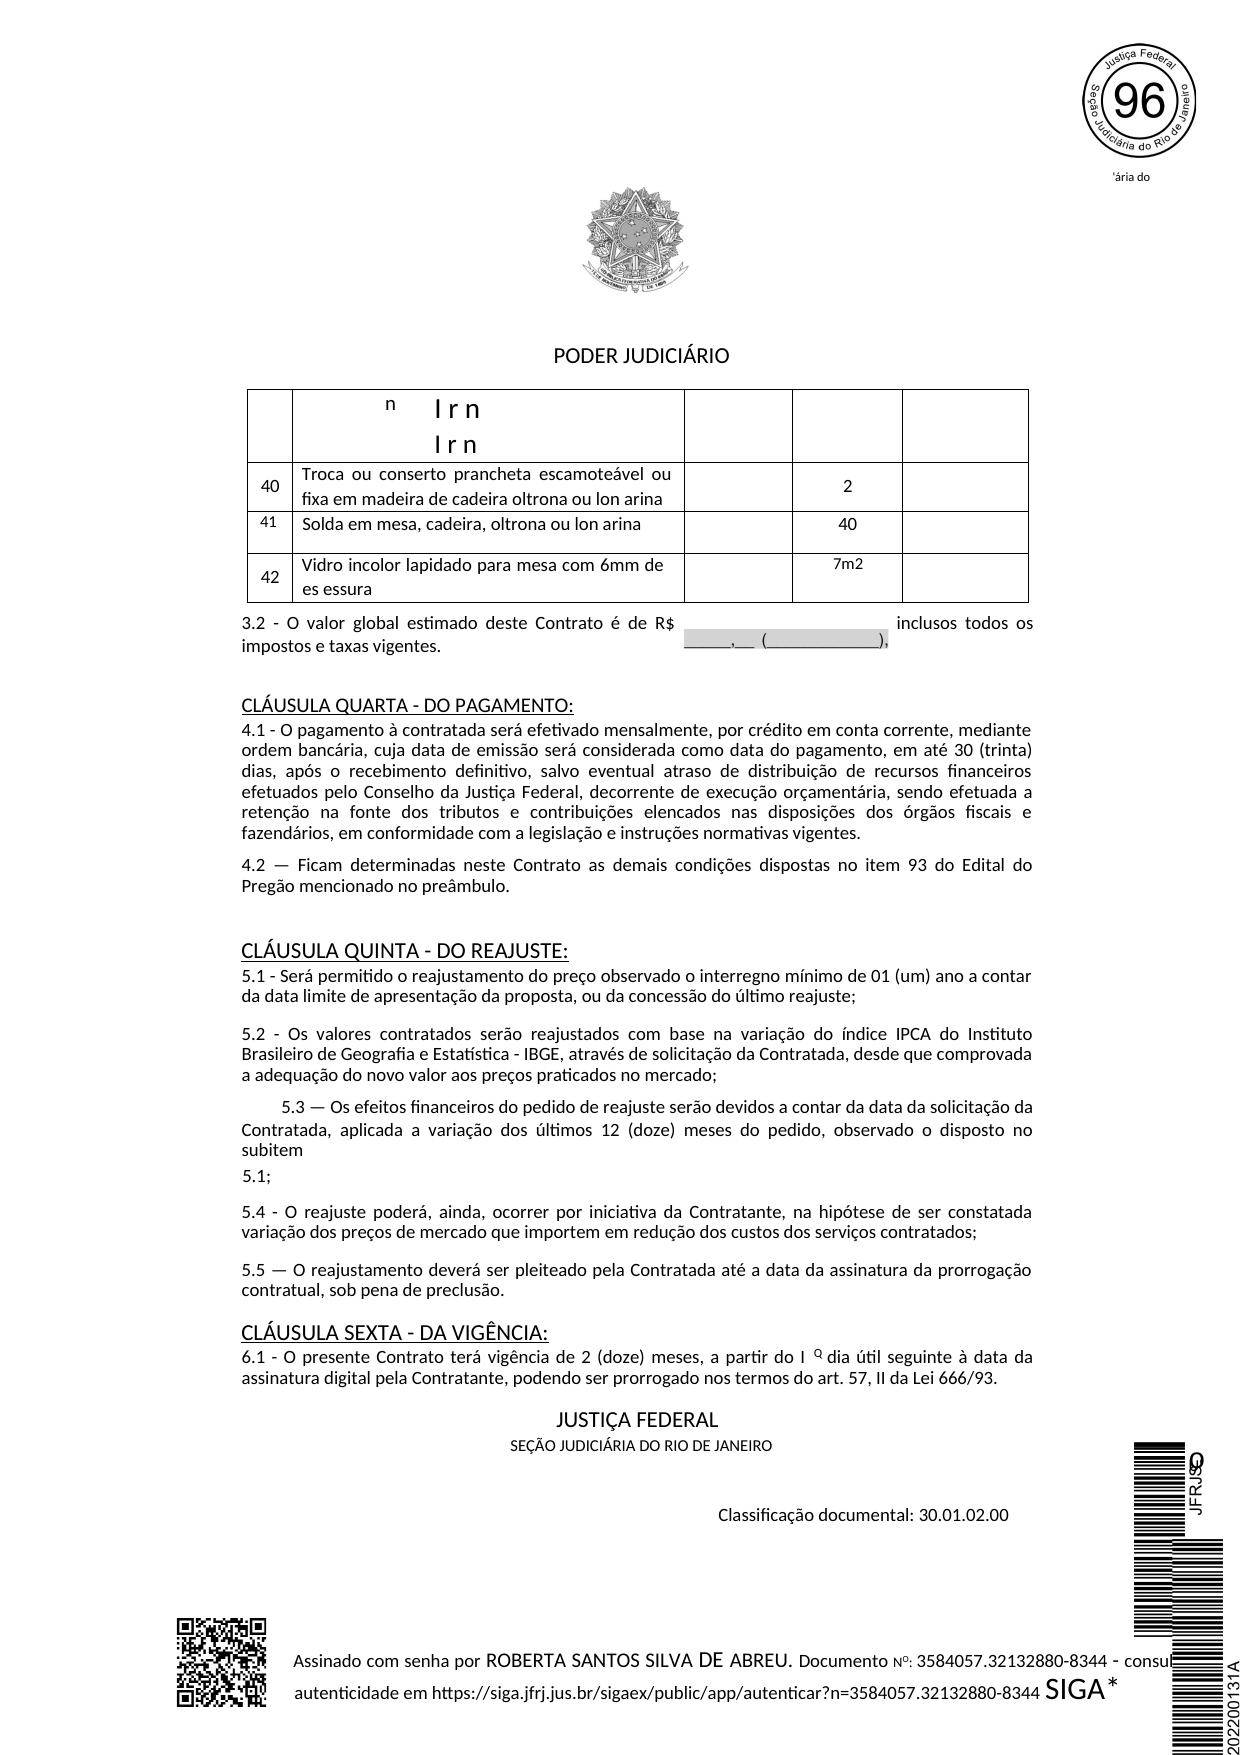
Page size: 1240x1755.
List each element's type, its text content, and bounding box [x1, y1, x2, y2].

text 5.5 — O reajustamento deverá ser pleiteado pela Contratada até a data da assinatura da prorrogação contratual, sob pena de preclusão. [241, 1260, 1033, 1301]
table_cell 41 [248, 512, 292, 552]
table_cell [903, 512, 1028, 552]
text 4.2 — Ficam determinadas neste Contrato as demais condições dispostas no item 93 do Edital do Pregão mencionado no preâmbulo. [241, 855, 1033, 897]
text 6.1 - O presente Contrato terá vigência de 2 (doze) meses, a partir do I Q dia útil seguinte à data da assinatura digital pela Contratante, podendo ser prorrogado nos termos do art. 57, II da Lei 666/93. [241, 1347, 1033, 1389]
table_cell [685, 512, 792, 552]
text 5.1; [242, 1164, 1033, 1187]
text 4.1 - O pagamento à contratada será efetivado mensalmente, por crédito em conta corrente, mediante ordem bancária, cuja data de emissão será considerada como data do pagamento, em até 30 (trinta) dias, após o recebimento definitivo, salvo eventual atraso de distribuição de recursos financeiros efetuados pelo Conselho da Justiça Federal, decorrente de execução orçamentária, sendo efetuada a retenção na fonte dos tributos e contribuições elencados nas disposições dos órgãos fiscais e fazendários, em conformidade com a legislação e instruções normativas vigentes. [241, 720, 1033, 844]
table_cell [793, 390, 902, 462]
table_cell 40 [793, 512, 902, 552]
table_cell [903, 390, 1028, 462]
table_cell Troca ou conserto prancheta escamoteável ou fixa em madeira de cadeira oltrona ou lon arina [293, 463, 684, 511]
table_cell 2 [793, 463, 902, 511]
table_cell Vidro incolor lapidado para mesa com 6mm de es essura [293, 554, 684, 602]
text JUSTIÇA FEDERAL [249, 1405, 1026, 1433]
text Contratada, aplicada a variação dos últimos 12 (doze) meses do pedido, observado o disposto no subitem [241, 1120, 1033, 1162]
table_cell [685, 390, 792, 462]
text 5.2 - Os valores contratados serão reajustados com base na variação do índice IPCA do Instituto Brasileiro de Geografia e Estatística - IBGE, através de solicitação da Contratada, desde que comprovada a adequação do novo valor aos preços praticados no mercado; [241, 1024, 1033, 1086]
text SEÇÃO JUDICIÁRIA DO RIO DE JANEIRO [249, 1435, 1033, 1455]
table_cell [685, 554, 792, 602]
text CLÁUSULA QUINTA - DO REAJUSTE: [241, 936, 1033, 964]
text CLÁUSULA SEXTA - DA VIGÊNCIA: [241, 1318, 1033, 1346]
text 5.4 - O reajuste poderá, ainda, ocorrer por iniciativa da Contratante, na hipótese de ser constatada variação dos preços de mercado que importem em redução dos custos dos serviços contratados; [241, 1202, 1033, 1244]
text CLÁUSULA QUARTA - DO PAGAMENTO: [241, 692, 1033, 718]
table_cell [903, 463, 1028, 511]
table_cell [685, 463, 792, 511]
table_cell Solda em mesa, cadeira, oltrona ou lon arina [293, 512, 684, 552]
table_cell 7m2 [793, 554, 902, 602]
table_cell I r n I r n [406, 390, 684, 462]
table_cell 40 [248, 463, 292, 511]
table_cell [248, 390, 292, 462]
text 5.1 - Será permitido o reajustamento do preço observado o interregno mínimo de 01 (um) ano a contar da data limite de apresentação da proposta, ou da concessão do último reajuste; [241, 966, 1033, 1007]
text 5.3 — Os efeitos financeiros do pedido de reajuste serão devidos a contar da data da solicitação da [241, 1095, 1034, 1118]
text 3.2 - O valor global estimado deste Contrato é de R$ inclusos todos os impostos e taxas vigentes. [241, 602, 1033, 657]
table_cell 42 [248, 554, 292, 602]
table_cell n [293, 390, 406, 462]
table_cell [903, 554, 1028, 602]
